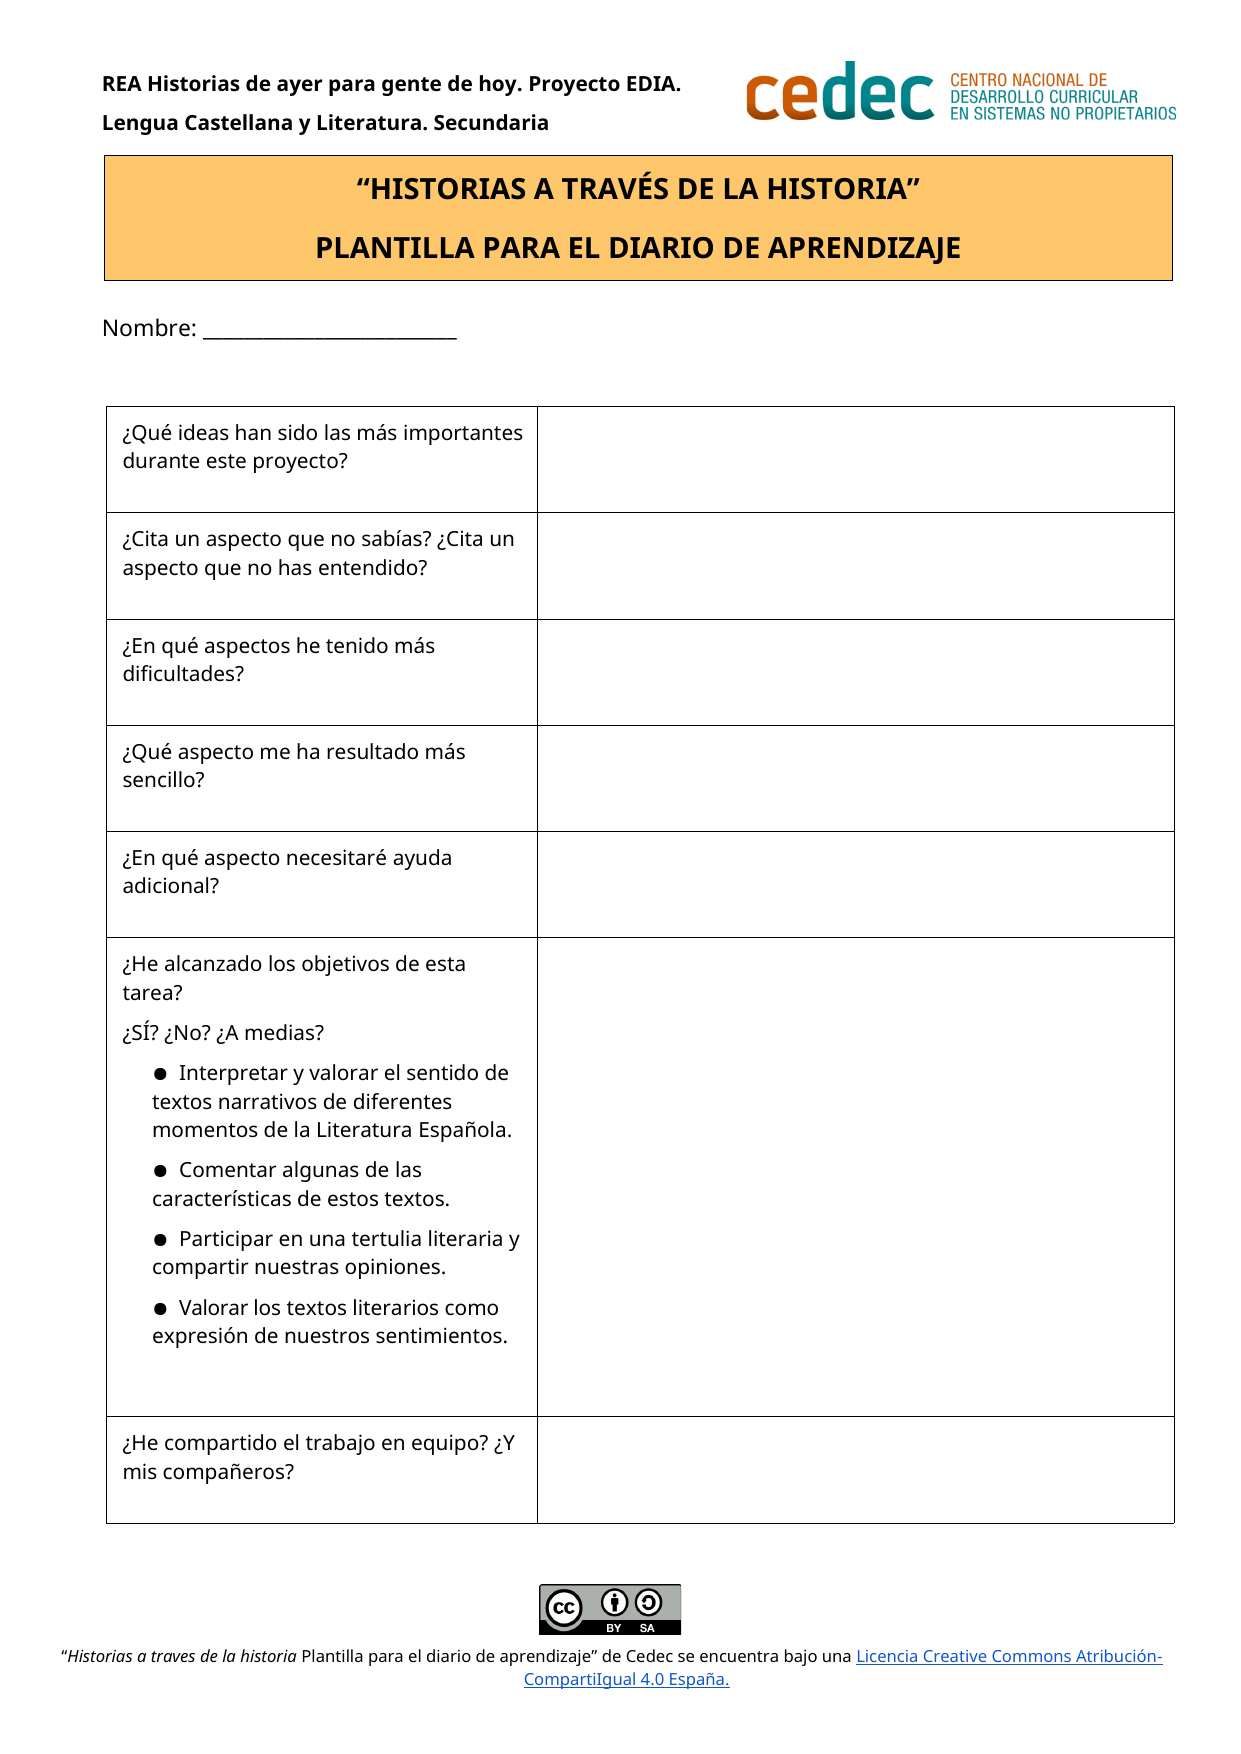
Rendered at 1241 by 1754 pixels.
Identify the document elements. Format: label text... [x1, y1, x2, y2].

table_cell [538, 1417, 1174, 1522]
table_cell [538, 726, 1174, 831]
table_cell ¿Qué aspecto me ha resultado más sencillo? [107, 726, 537, 831]
table_header [538, 407, 1174, 512]
table_cell ¿En qué aspectos he tenido más dificultades? [107, 620, 537, 725]
table_cell ¿Cita un aspecto que no sabías? ¿Cita un aspecto que no has entendido? [107, 513, 537, 618]
picture [539, 1584, 682, 1635]
table_cell [538, 620, 1174, 725]
table_cell [538, 938, 1174, 1416]
table_cell ¿He alcanzado los objetivos de esta tarea? ¿SÍ? ¿No? ¿A medias? Interpretar y valorar el sentido de textos narrativos de diferentes momentos de la Literatura Española. Comentar algunas de las características de estos textos. Participar en una tertulia literaria y compartir nuestras opiniones. Valorar los textos literarios como expresión de nuestros sentimientos. [107, 938, 537, 1416]
text Nombre: _________________________ [102, 312, 1163, 343]
table_cell [538, 832, 1174, 937]
table_header “HISTORIAS A TRAVÉS DE LA HISTORIA” PLANTILLA PARA EL DIARIO DE APRENDIZAJE [105, 156, 1172, 280]
table_cell ¿En qué aspecto necesitaré ayuda adicional? [107, 832, 537, 937]
table_header ¿Qué ideas han sido las más importantes durante este proyecto? [107, 407, 537, 512]
table_cell ¿He compartido el trabajo en equipo? ¿Y mis compañeros? [107, 1417, 537, 1522]
picture [746, 61, 1176, 120]
table_cell [538, 513, 1174, 618]
